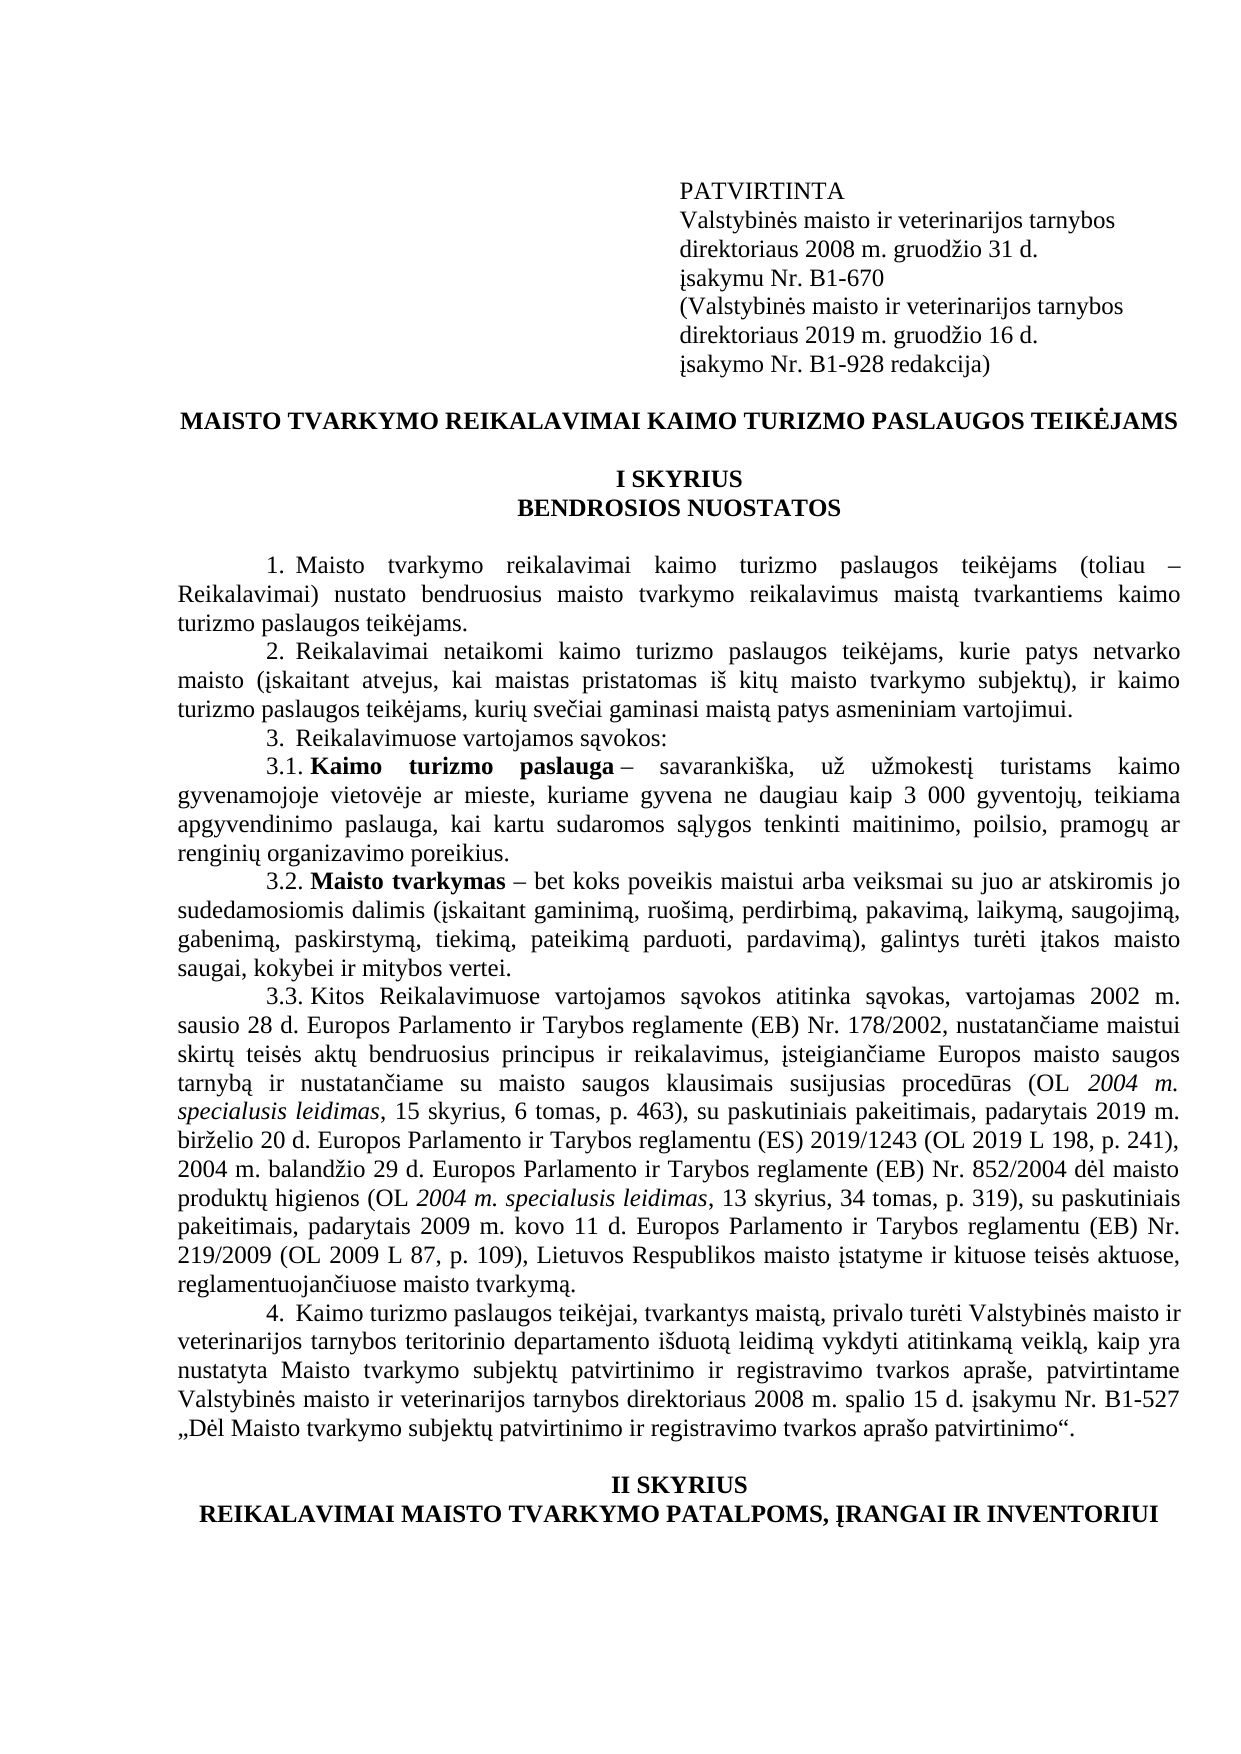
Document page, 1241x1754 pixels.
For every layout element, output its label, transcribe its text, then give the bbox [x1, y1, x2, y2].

text 1. Maisto tvarkymo reikalavimai kaimo turizmo paslaugos teikėjams (toliau – Reikalavimai) nustato bendruosius maisto tvarkymo reikalavimus maistą tvarkantiems kaimo turizmo paslaugos teikėjams. [177, 550, 1181, 636]
text įsakymu Nr. B1-670 [679, 263, 1181, 291]
text Maisto tvarkymo reikalavimAI kaimo turizmo paslaugOS teikėjams [177, 406, 1181, 435]
text direktoriaus 2019 m. gruodžio 16 d. [679, 320, 1181, 349]
text REIKALAVIMAI MAISTO TVARKYMO PATALPOMS, ĮRANGAI IR INVENTORIUI [177, 1499, 1181, 1528]
text II SKYRIUS [177, 1470, 1181, 1499]
text I SKYRIUS [177, 464, 1181, 493]
text 4. Kaimo turizmo paslaugos teikėjai, tvarkantys maistą, privalo turėti Valstybinės maisto ir veterinarijos tarnybos teritorinio departamento išduotą leidimą vykdyti atitinkamą veiklą, kaip yra nustatyta Maisto tvarkymo subjektų patvirtinimo ir registravimo tvarkos apraše, patvirtintame Valstybinės maisto ir veterinarijos tarnybos direktoriaus 2008 m. spalio 15 d. įsakymu Nr. B1-527 „Dėl Maisto tvarkymo subjektų patvirtinimo ir registravimo tvarkos aprašo patvirtinimo“. [177, 1298, 1181, 1441]
text Valstybinės maisto ir veterinarijos tarnybos [679, 205, 1181, 234]
text 3.2. Maisto tvarkymas – bet koks poveikis maistui arba veiksmai su juo ar atskiromis jo sudedamosiomis dalimis (įskaitant gaminimą, ruošimą, perdirbimą, pakavimą, laikymą, saugojimą, gabenimą, paskirstymą, tiekimą, pateikimą parduoti, pardavimą), galintys turėti įtakos maisto saugai, kokybei ir mitybos vertei. [177, 866, 1181, 981]
text 3.3. Kitos Reikalavimuose vartojamos sąvokos atitinka sąvokas, vartojamas 2002 m. sausio 28 d. Europos Parlamento ir Tarybos reglamente (EB) Nr. 178/2002, nustatančiame maistui skirtų teisės aktų bendruosius principus ir reikalavimus, įsteigiančiame Europos maisto saugos tarnybą ir nustatančiame su maisto saugos klausimais susijusias procedūras (OL 2004 m. specialusis leidimas, 15 skyrius, 6 tomas, p. 463), su paskutiniais pakeitimais, padarytais 2019 m. birželio 20 d. Europos Parlamento ir Tarybos reglamentu (ES) 2019/1243 (OL 2019 L 198, p. 241), 2004 m. balandžio 29 d. Europos Parlamento ir Tarybos reglamente (EB) Nr. 852/2004 dėl maisto produktų higienos (OL 2004 m. specialusis leidimas, 13 skyrius, 34 tomas, p. 319), su paskutiniais pakeitimais, padarytais 2009 m. kovo 11 d. Europos Parlamento ir Tarybos reglamentu (EB) Nr. 219/2009 (OL 2009 L 87, p. 109), Lietuvos Respublikos maisto įstatyme ir kituose teisės aktuose, reglamentuojančiuose maisto tvarkymą. [177, 981, 1181, 1298]
text 3. Reikalavimuose vartojamos sąvokos: [177, 723, 1181, 751]
text BENDROSIOS NUOSTATOS [177, 493, 1181, 521]
text 3.1. Kaimo turizmo paslauga – savarankiška, už užmokestį turistams kaimo gyvenamojoje vietovėje ar mieste, kuriame gyvena ne daugiau kaip 3 000 gyventojų, teikiama apgyvendinimo paslauga, kai kartu sudaromos sąlygos tenkinti maitinimo, poilsio, pramogų ar renginių organizavimo poreikius. [177, 751, 1181, 866]
text direktoriaus 2008 m. gruodžio 31 d. [679, 234, 1181, 263]
text įsakymo Nr. B1-928 redakcija) [679, 349, 1181, 378]
text PATVIRTINTA [679, 176, 1181, 205]
text (Valstybinės maisto ir veterinarijos tarnybos [679, 291, 1181, 320]
text 2. Reikalavimai netaikomi kaimo turizmo paslaugos teikėjams, kurie patys netvarko maisto (įskaitant atvejus, kai maistas pristatomas iš kitų maisto tvarkymo subjektų), ir kaimo turizmo paslaugos teikėjams, kurių svečiai gaminasi maistą patys asmeniniam vartojimui. [177, 636, 1181, 723]
